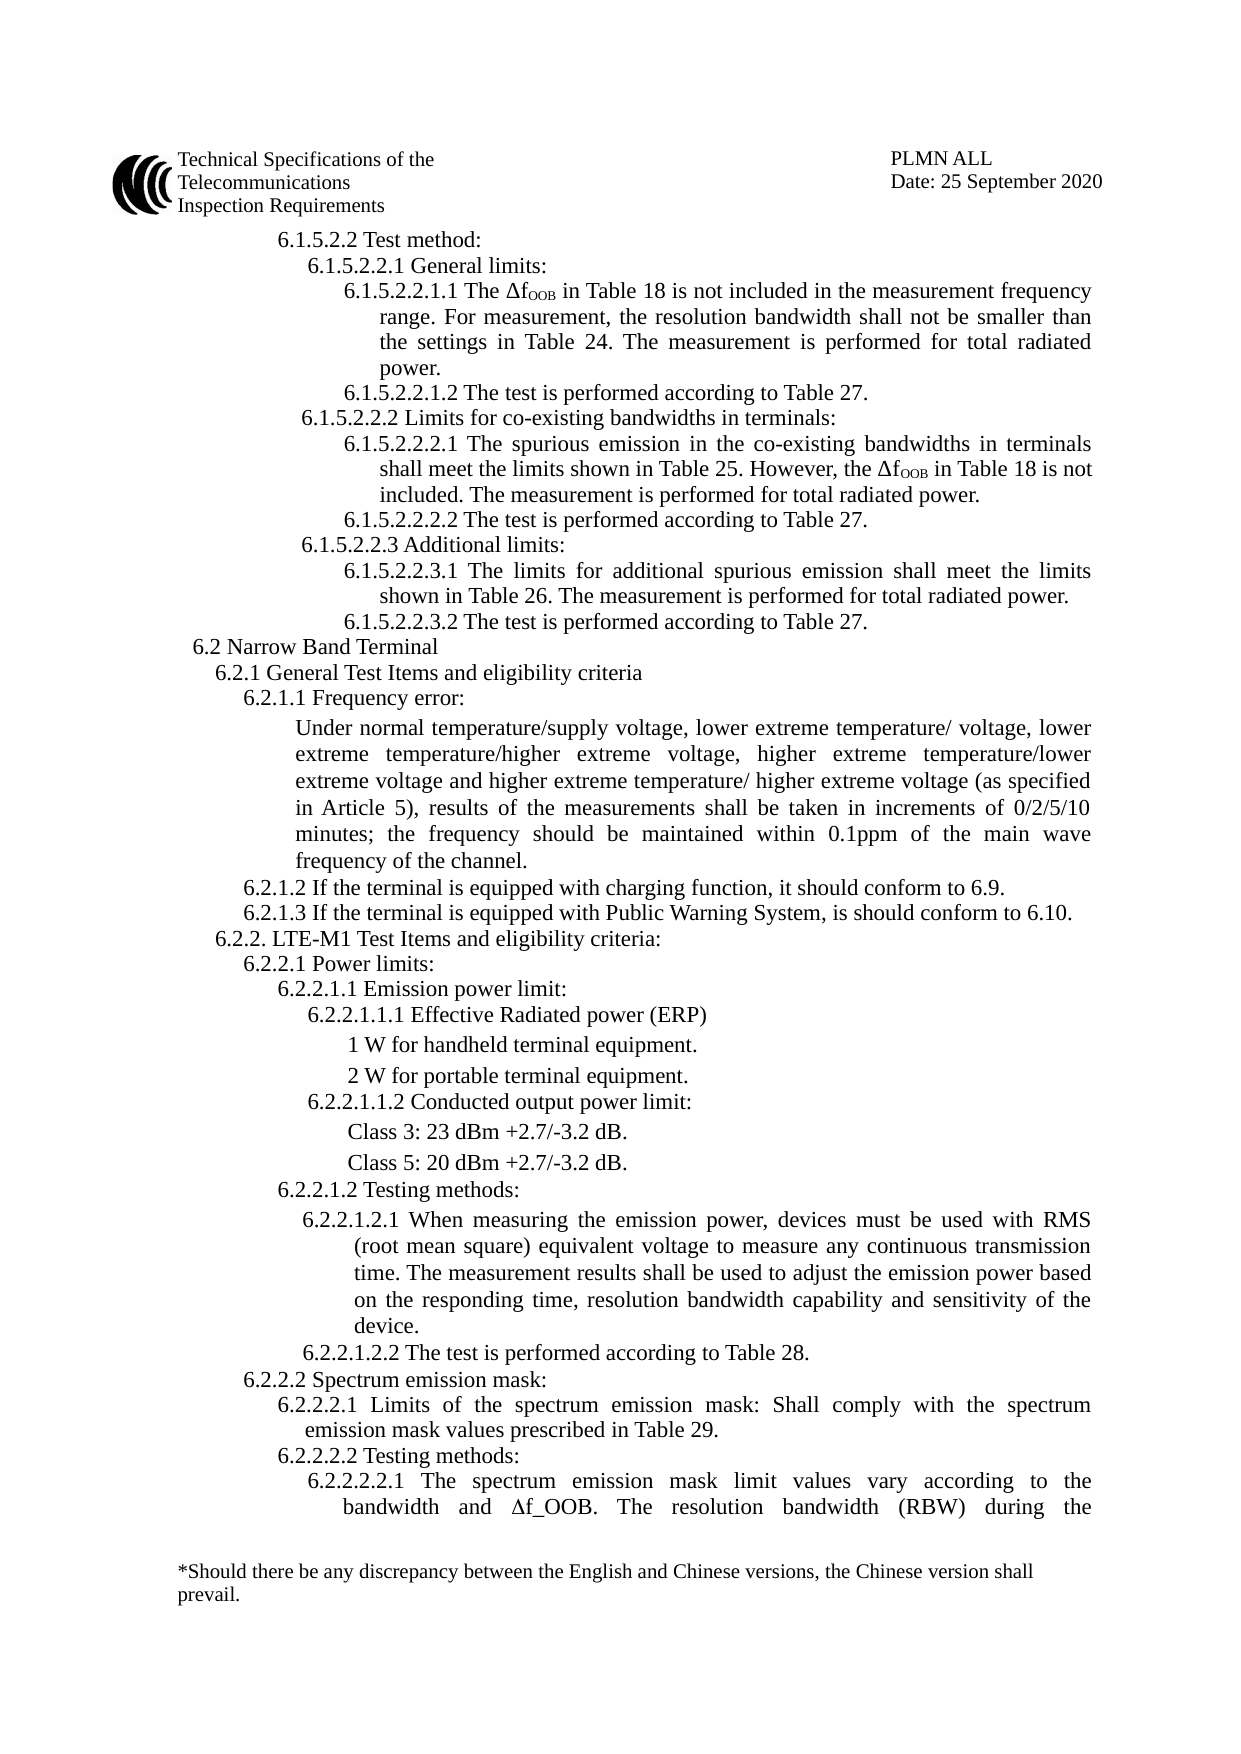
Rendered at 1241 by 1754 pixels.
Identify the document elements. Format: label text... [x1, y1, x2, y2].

text 6.2.1.2 If the terminal is equipped with charging function, it should conform to 6.9. [243, 875, 1092, 900]
text 6.2.2.1.1 Emission power limit: [277, 976, 1092, 1002]
text 6.2.2.2.2 Testing methods: [277, 1443, 1092, 1468]
subtitle 6.2.2.1.2.2 The test is performed according to Table 28. [302, 1340, 1092, 1365]
text 6.2.2.1.2 Testing methods: [277, 1177, 1092, 1202]
text 6.1.5.2.2.3.1 The limits for additional spurious emission shall meet the limits shown in Table 26. The measurement is performed for total radiated power. [343, 558, 1092, 609]
text 6.2.1 General Test Items and eligibility criteria [215, 659, 1092, 685]
subtitle 6.2.2.1.2.1 When measuring the emission power, devices must be used with RMS (root mean square) equivalent voltage to measure any continuous transmission time. The measurement results shall be used to adjust the emission power based on the responding time, resolution bandwidth capability and sensitivity of the device. [302, 1207, 1092, 1339]
text 6.1.5.2.2.1 General limits: [307, 253, 1092, 278]
subtitle Class 3: 23 dBm +2.7/-3.2 dB. [347, 1119, 1092, 1144]
text 6.2.2. LTE-M1 Test Items and eligibility criteria: [215, 926, 1092, 951]
subtitle 1 W for handheld terminal equipment. [347, 1032, 1092, 1057]
text 6.1.5.2.2 Test method: [277, 227, 1092, 253]
text 6.1.5.2.2.2.2 The test is performed according to Table 27. [343, 507, 1092, 532]
text 6.2.1.1 Frequency error: [243, 685, 1092, 710]
text 6.1.5.2.2.1.2 The test is performed according to Table 27. [343, 380, 1092, 405]
text 6.2.2.2 Spectrum emission mask: [243, 1367, 1092, 1392]
text 6.1.5.2.2.3 Additional limits: [301, 532, 1092, 558]
text 6.2 Narrow Band Terminal [192, 634, 1092, 659]
text 6.2.2.2.2.1 The spectrum emission mask limit values vary according to the bandwidth and f_OOB. The resolution bandwidth (RBW) during the [307, 1468, 1092, 1519]
text 6.2.2.2.1 Limits of the spectrum emission mask: Shall comply with the spectrum emission mask values prescribed in Table 29. [277, 1392, 1092, 1443]
text 6.1.5.2.2.2 Limits for co-existing bandwidths in terminals: [301, 405, 1092, 431]
text 6.1.5.2.2.3.2 The test is performed according to Table 27. [343, 609, 1092, 634]
subtitle Class 5: 20 dBm +2.7/-3.2 dB. [347, 1150, 1092, 1176]
subtitle Under normal temperature/supply voltage, lower extreme temperature/ voltage, lower extreme temperature/higher extreme voltage, higher extreme temperature/lower extreme voltage and higher extreme temperature/ higher extreme voltage (as specified in Article 5), results of the measurements shall be taken in increments of 0/2/5/10 minutes; the frequency should be maintained within 0.1ppm of the main wave frequency of the channel. [295, 715, 1092, 873]
text 6.1.5.2.2.2.1 The spurious emission in the co-existing bandwidths in terminals shall meet the limits shown in Table 25. However, the ΔfOOB in Table 18 is not included. The measurement is performed for total radiated power. [343, 431, 1092, 507]
text 6.2.2.1.1.2 Conducted output power limit: [307, 1089, 1092, 1115]
text 6.2.2.1 Power limits: [243, 951, 1092, 976]
text 6.2.2.1.1.1 Effective Radiated power (ERP) [307, 1002, 1092, 1027]
text 6.1.5.2.2.1.1 The ΔfOOB in Table 18 is not included in the measurement frequency range. For measurement, the resolution bandwidth shall not be smaller than the settings in Table 24. The measurement is performed for total radiated power. [343, 278, 1092, 380]
text 6.2.1.3 If the terminal is equipped with Public Warning System, is should conform to 6.10. [243, 900, 1092, 926]
subtitle 2 W for portable terminal equipment. [347, 1063, 1092, 1088]
